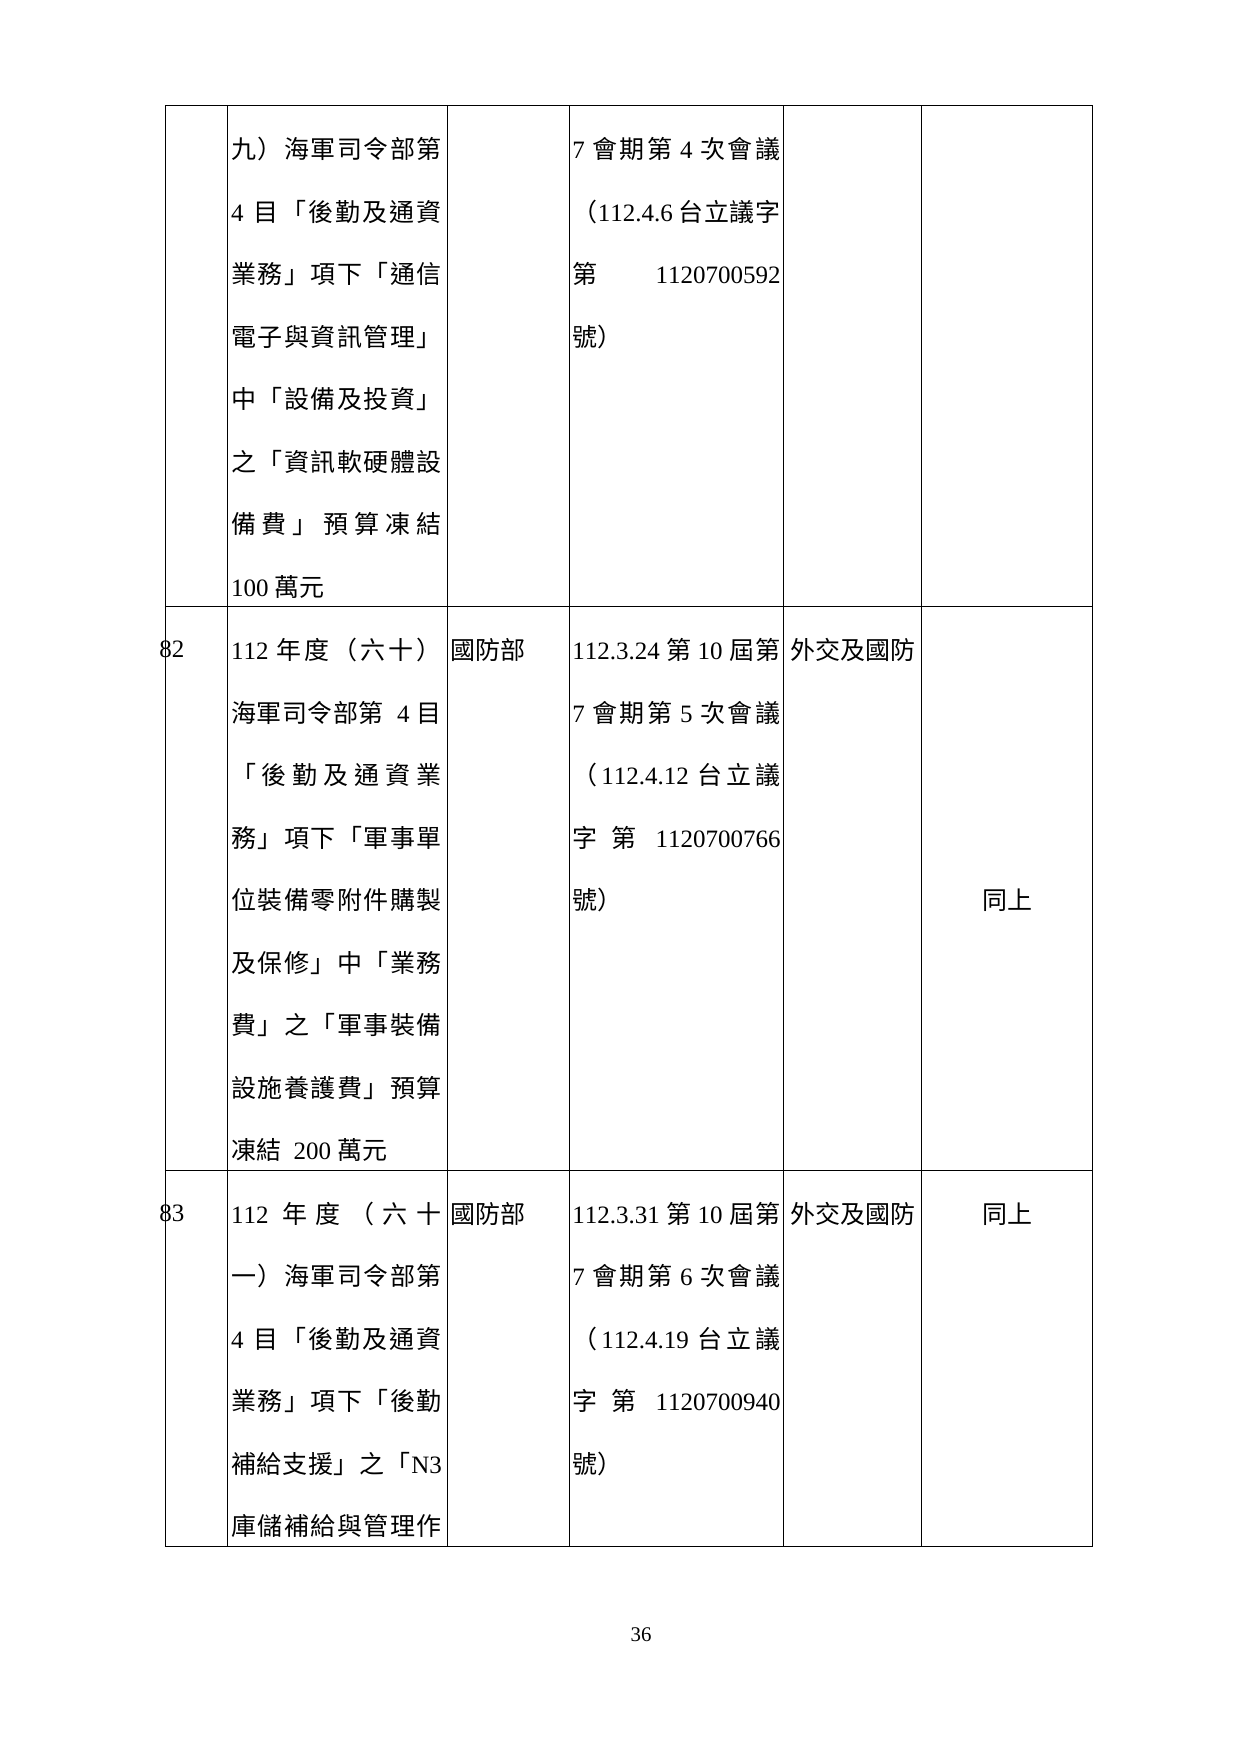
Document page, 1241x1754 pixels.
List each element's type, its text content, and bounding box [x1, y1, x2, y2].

table_cell 國防部 [448, 607, 569, 1170]
table_cell [922, 106, 1092, 606]
table_cell 同上 [922, 607, 1092, 1170]
table_cell [448, 106, 569, 606]
table_cell [784, 106, 921, 606]
table_cell 外交及國防 [784, 1171, 921, 1546]
table_cell 國防部 [448, 1171, 569, 1546]
table_cell 九）海軍司令部第 4 目「後勤及通資業務」項下「通信電子與資訊管理」中「設備及投資」之「資訊軟硬體設備費」預算凍結 100 萬元 [228, 106, 447, 606]
table_cell 112.3.24第10屆第7會期第5次會議（112.4.12台立議字第1120700766號） [570, 607, 783, 1170]
table_cell [166, 607, 227, 1170]
table_cell 外交及國防 [784, 607, 921, 1170]
table_cell 112年度（六十一）海軍司令部第 4 目「後勤及通資業務」項下「後勤補給支援」之「N3 庫儲補給與管理作 [228, 1171, 447, 1546]
table_cell 同上 [922, 1171, 1092, 1546]
table_cell 112年度（六十）海軍司令部第 4 目「後勤及通資業務」項下「軍事單位裝備零附件購製及保修」中「業務費」之「軍事裝備設施養護費」預算凍結 200 萬元 [228, 607, 447, 1170]
table_cell [166, 106, 227, 606]
table_cell [166, 1171, 227, 1546]
table_cell 7會期第4次會議（112.4.6台立議字第1120700592號） [570, 106, 783, 606]
table_cell 112.3.31第10屆第7會期第6次會議（112.4.19台立議字第1120700940號） [570, 1171, 783, 1546]
